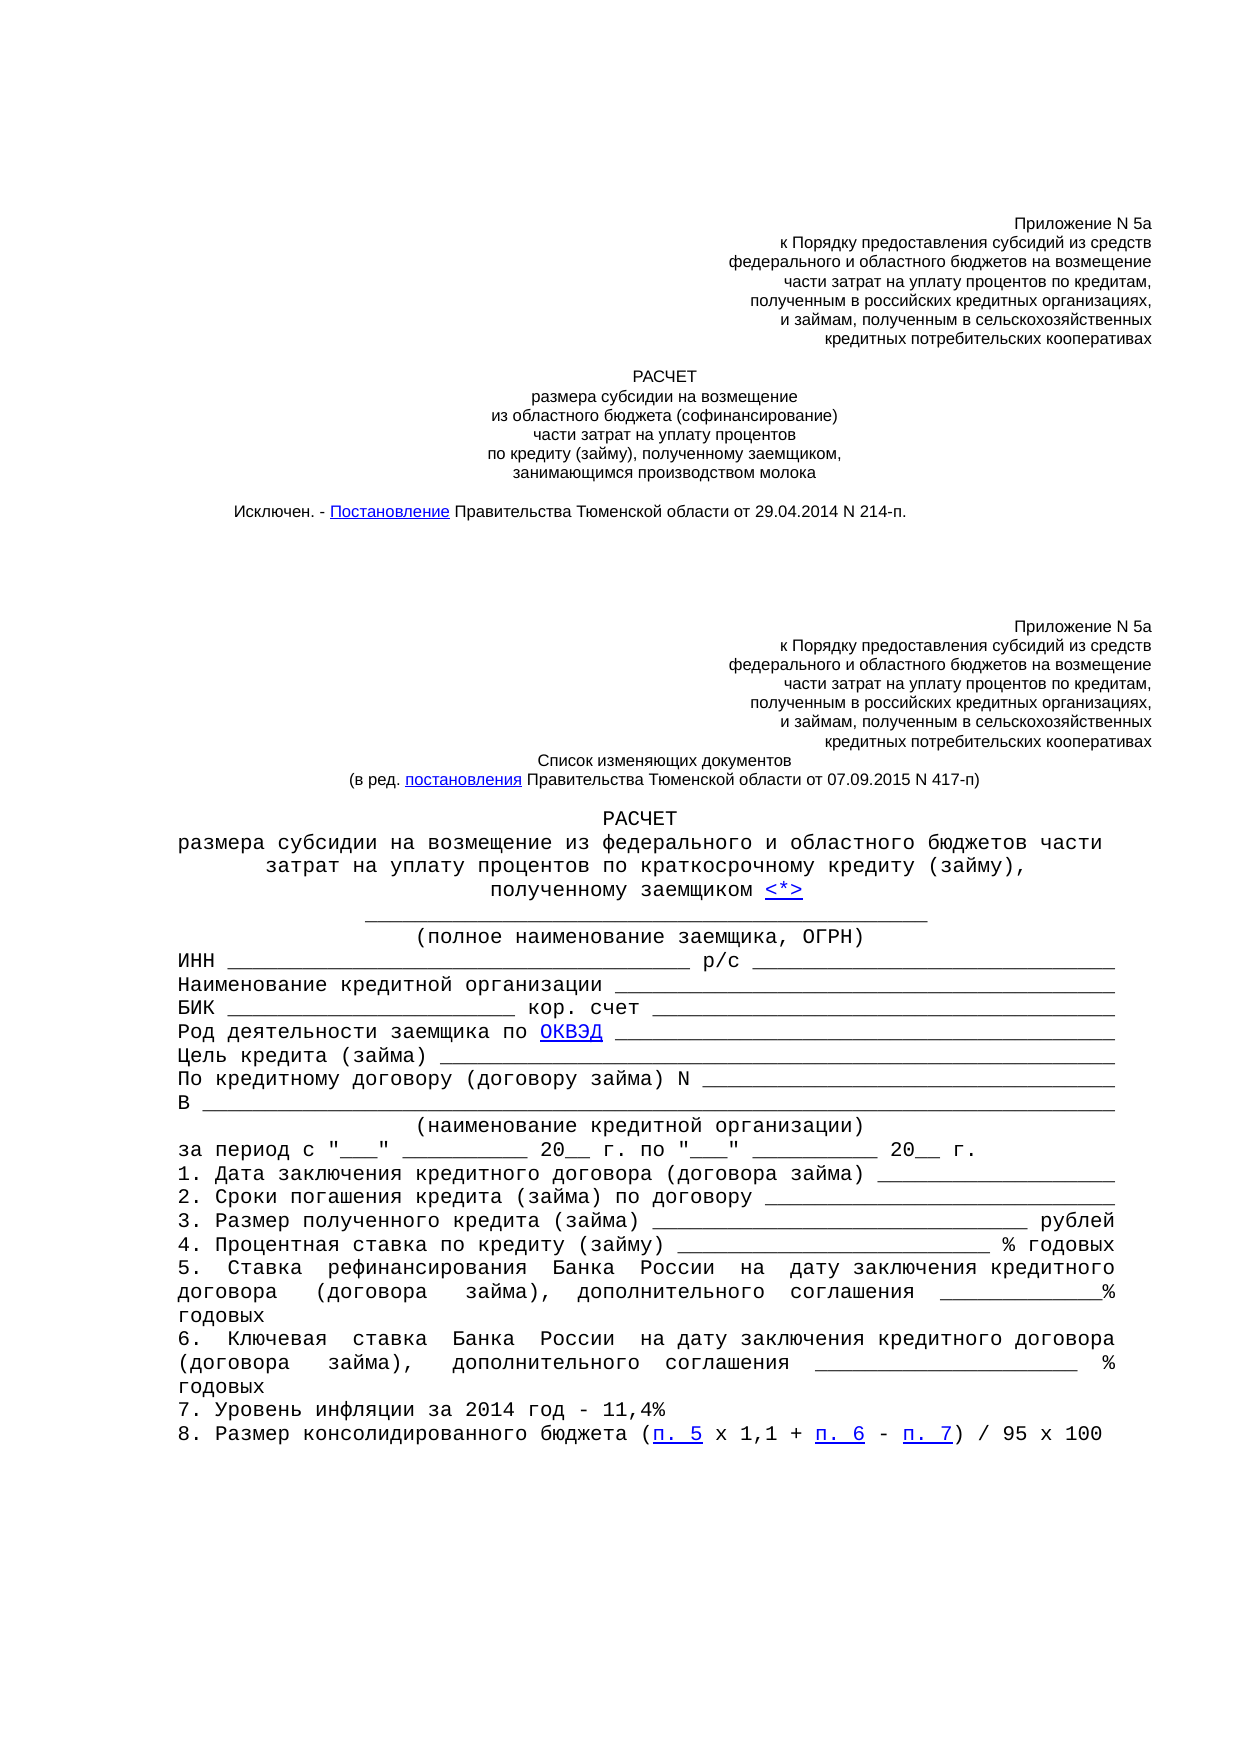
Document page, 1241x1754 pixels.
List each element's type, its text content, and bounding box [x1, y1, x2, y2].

subtitle Приложение N 5а [177, 214, 1152, 233]
text федерального и областного бюджетов на возмещение [177, 252, 1152, 271]
text ИНН _____________________________________ р/с _____________________________ [177, 950, 1152, 974]
text Наименование кредитной организации ________________________________________ [177, 974, 1152, 997]
text (полное наименование заемщика, ОГРН) [177, 926, 1152, 950]
text договора (договора займа), дополнительного соглашения _____________% [177, 1281, 1152, 1305]
text По кредитному договору (договору займа) N _________________________________ [177, 1068, 1152, 1092]
text 3. Размер полученного кредита (займа) ______________________________ рублей [177, 1210, 1152, 1234]
text Список изменяющих документов [177, 751, 1152, 770]
text и займам, полученным в сельскохозяйственных [177, 712, 1152, 731]
text 8. Размер консолидированного бюджета (п. 5 x 1,1 + п. 6 - п. 7) / 95 x 100 [177, 1423, 1152, 1447]
text 6. Ключевая ставка Банка России на дату заключения кредитного договора [177, 1328, 1152, 1352]
text федерального и областного бюджетов на возмещение [177, 655, 1152, 674]
text 7. Уровень инфляции за 2014 год - 11,4% [177, 1399, 1152, 1423]
text части затрат на уплату процентов по кредитам, [177, 674, 1152, 693]
text полученным в российских кредитных организациях, [177, 693, 1152, 712]
subtitle Приложение N 5а [177, 616, 1152, 636]
text занимающимся производством молока [177, 463, 1152, 482]
text 5. Ставка рефинансирования Банка России на дату заключения кредитного [177, 1257, 1152, 1281]
text размера субсидии на возмещение [177, 386, 1152, 406]
text БИК _______________________ кор. счет _____________________________________ [177, 997, 1152, 1021]
text к Порядку предоставления субсидий из средств [177, 233, 1152, 252]
text РАСЧЕТ [177, 808, 1152, 832]
text Исключен. - Постановление Правительства Тюменской области от 29.04.2014 N 214-п. [177, 501, 1152, 521]
text _____________________________________________ [177, 903, 1152, 926]
text РАСЧЕТ [177, 367, 1152, 386]
text (наименование кредитной организации) [177, 1116, 1152, 1139]
text (договора займа), дополнительного соглашения _____________________ % [177, 1352, 1152, 1376]
text затрат на уплату процентов по краткосрочному кредиту (займу), [177, 855, 1152, 879]
text за период с "___" __________ 20__ г. по "___" __________ 20__ г. [177, 1139, 1152, 1163]
text 4. Процентная ставка по кредиту (займу) _________________________ % годовых [177, 1234, 1152, 1257]
text годовых [177, 1305, 1152, 1328]
text части затрат на уплату процентов по кредитам, [177, 271, 1152, 291]
text и займам, полученным в сельскохозяйственных [177, 310, 1152, 329]
text Род деятельности заемщика по ОКВЭД ________________________________________ [177, 1021, 1152, 1044]
text кредитных потребительских кооперативах [177, 329, 1152, 348]
text по кредиту (займу), полученному заемщиком, [177, 444, 1152, 463]
text полученным в российских кредитных организациях, [177, 291, 1152, 310]
text части затрат на уплату процентов [177, 425, 1152, 444]
text В _________________________________________________________________________ [177, 1092, 1152, 1116]
text (в ред. постановления Правительства Тюменской области от 07.09.2015 N 417-п) [177, 770, 1152, 789]
text из областного бюджета (софинансирование) [177, 406, 1152, 425]
text полученному заемщиком <*> [177, 879, 1152, 903]
text 2. Сроки погашения кредита (займа) по договору ____________________________ [177, 1186, 1152, 1210]
text кредитных потребительских кооперативах [177, 731, 1152, 751]
text Цель кредита (займа) ______________________________________________________ [177, 1044, 1152, 1068]
text годовых [177, 1376, 1152, 1399]
text размера субсидии на возмещение из федерального и областного бюджетов части [177, 832, 1152, 855]
text к Порядку предоставления субсидий из средств [177, 636, 1152, 655]
text 1. Дата заключения кредитного договора (договора займа) ___________________ [177, 1163, 1152, 1186]
